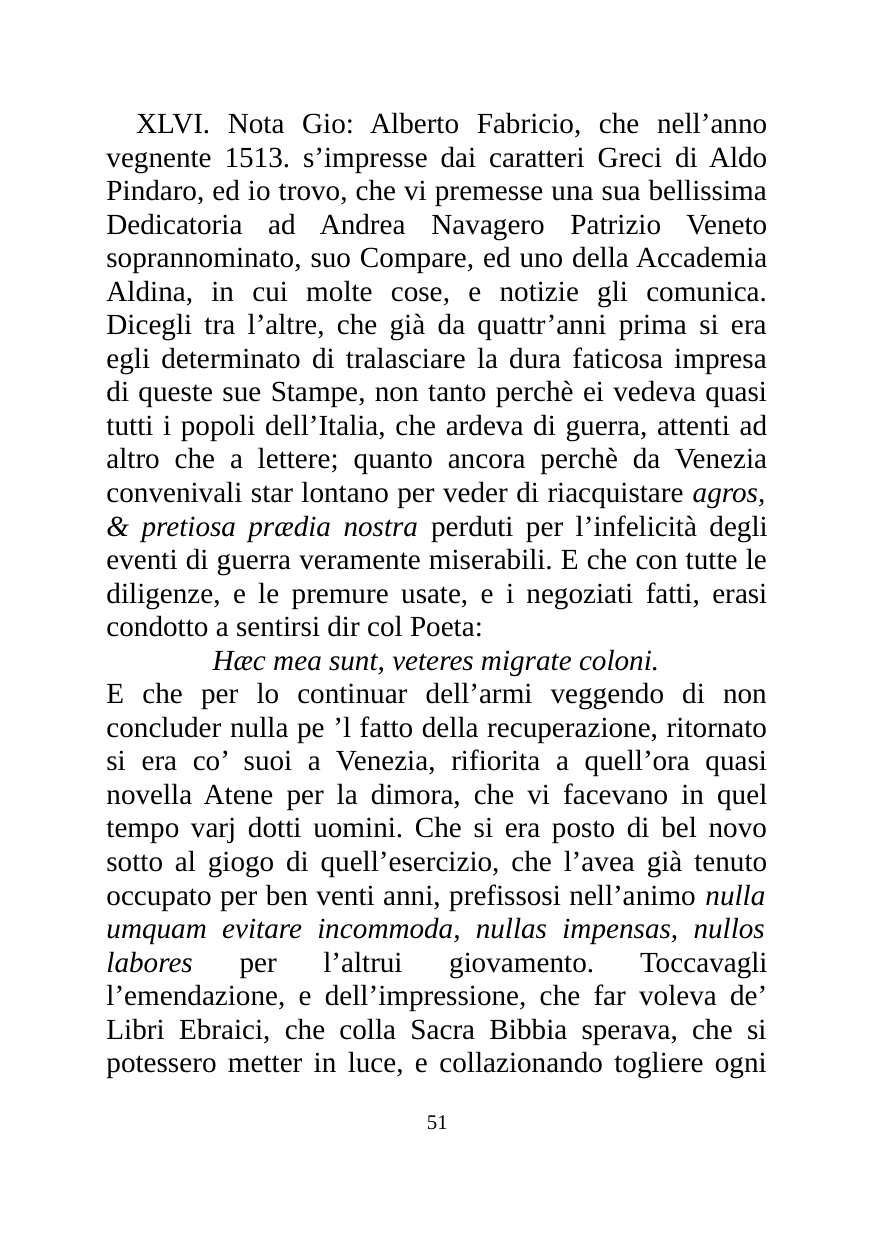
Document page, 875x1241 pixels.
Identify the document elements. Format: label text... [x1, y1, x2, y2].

text E che per lo continuar dell’armi veggendo di non concluder nulla pe ’l fatto della recuperazione, ritornato si era co’ suoi a Venezia, rifiorita a quell’ora quasi novella Atene per la dimora, che vi facevano in quel tempo varj dotti uomini. Che si era posto di bel novo sotto al giogo di quell’esercizio, che l’avea già tenuto occupato per ben venti anni, prefissosi nell’animo nulla umquam evitare incommoda, nullas impensas, nullos labores per l’altrui giovamento. Toccavagli l’emendazione, e dell’impressione, che far voleva de’ Libri Ebraici, che colla Sacra Bibbia sperava, che si potessero metter in luce, e collazionando togliere ogni [106, 676, 768, 1079]
text XLVI. Nota Gio: Alberto Fabricio, che nell’anno vegnente 1513. s’impresse dai caratteri Greci di Aldo Pindaro, ed io trovo, che vi premesse una sua bellissima Dedicatoria ad Andrea Navagero Patrizio Veneto soprannominato, suo Compare, ed uno della Accademia Aldina, in cui molte cose, e notizie gli comunica. Dicegli tra l’altre, che già da quattr’anni prima si era egli determinato di tralasciare la dura faticosa impresa di queste sue Stampe, non tanto perchè ei vedeva quasi tutti i popoli dell’Italia, che ardeva di guerra, attenti ad altro che a lettere; quanto ancora perchè da Venezia convenivali star lontano per veder di riacquistare agros, & pretiosa prædia nostra perduti per l’infelicità degli eventi di guerra veramente miserabili. E che con tutte le diligenze, e le premure usate, e i negoziati fatti, erasi condotto a sentirsi dir col Poeta: [106, 106, 768, 643]
text Hæc mea sunt, veteres migrate coloni. [106, 643, 768, 676]
